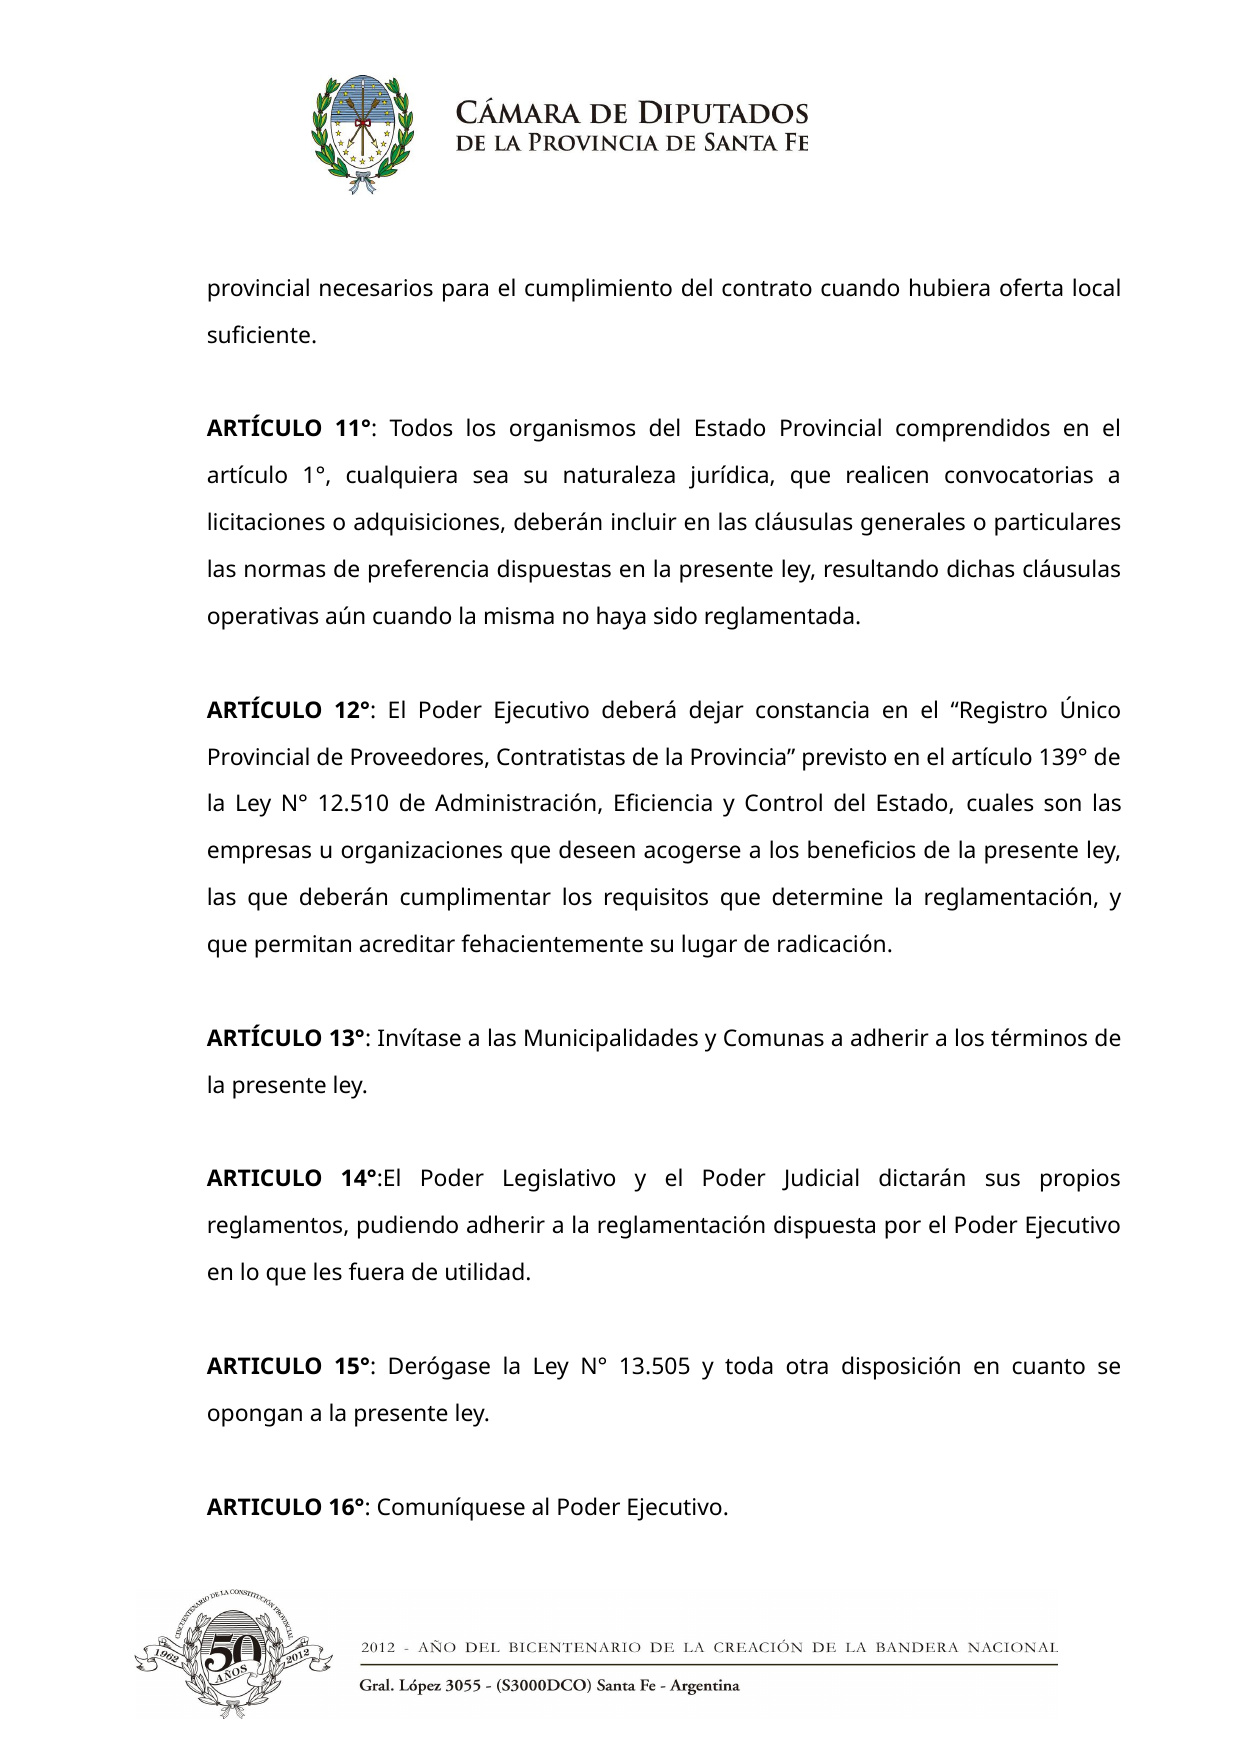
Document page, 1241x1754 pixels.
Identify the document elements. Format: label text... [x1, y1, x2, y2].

picture [311, 75, 808, 199]
text ARTÍCULO 11°: Todos los organismos del Estado Provincial comprendidos en el artículo 1°, cualquiera sea su naturaleza jurídica, que realicen convocatorias a licitaciones o adquisiciones, deberán incluir en las cláusulas generales o particulares las normas de preferencia dispuestas en la presente ley, resultando dichas cláusulas operativas aún cuando la misma no haya sido reglamentada. [207, 412, 1122, 631]
picture [134, 1589, 1058, 1719]
text ARTICULO 15°: Derógase la Ley N° 13.505 y toda otra disposición en cuanto se opongan a la presente ley. [207, 1350, 1122, 1428]
text ARTICULO 14°:El Poder Legislativo y el Poder Judicial dictarán sus propios reglamentos, pudiendo adherir a la reglamentación dispuesta por el Poder Ejecutivo en lo que les fuera de utilidad. [207, 1162, 1122, 1287]
text provincial necesarios para el cumplimiento del contrato cuando hubiera oferta local suficiente. [207, 272, 1122, 350]
text ARTÍCULO 12°: El Poder Ejecutivo deberá dejar constancia en el “Registro Único Provincial de Proveedores, Contratistas de la Provincia” previsto en el artículo 139° de la Ley N° 12.510 de Administración, Eficiencia y Control del Estado, cuales son las empresas u organizaciones que deseen acogerse a los beneficios de la presente ley, las que deberán cumplimentar los requisitos que determine la reglamentación, y que permitan acreditar fehacientemente su lugar de radicación. [207, 693, 1122, 959]
text ARTÍCULO 13°: Invítase a las Municipalidades y Comunas a adherir a los términos de la presente ley. [207, 1022, 1122, 1100]
text ARTICULO 16°: Comuníquese al Poder Ejecutivo. [207, 1490, 1122, 1522]
